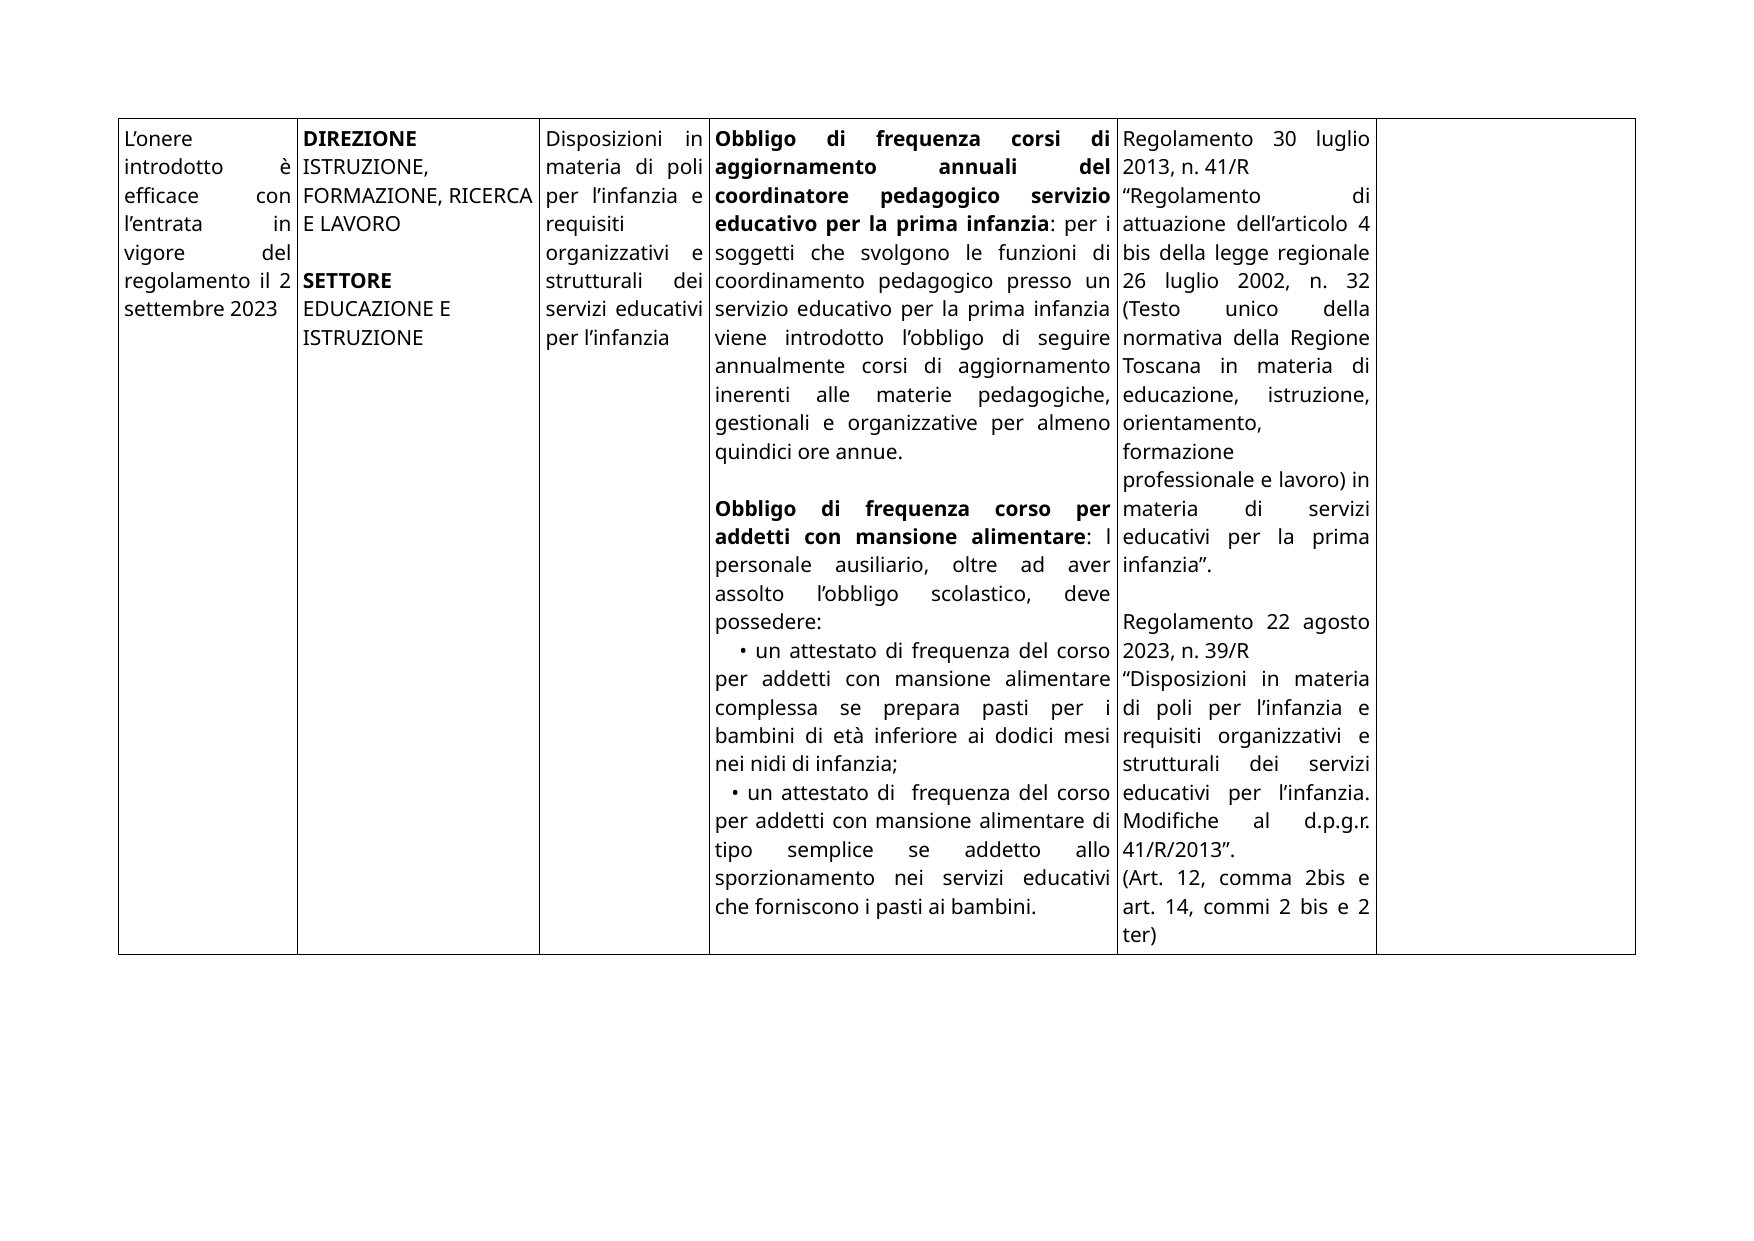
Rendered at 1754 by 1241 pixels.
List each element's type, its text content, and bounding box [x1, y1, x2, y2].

table_header DIREZIONE ISTRUZIONE, FORMAZIONE, RICERCA E LAVORO SETTORE EDUCAZIONE E ISTRUZIONE [298, 119, 539, 954]
table_header Obbligo di frequenza corsi di aggiornamento annuali del coordinatore pedagogico servizio educativo per la prima infanzia: per i soggetti che svolgono le funzioni di coordinamento pedagogico presso un servizio educativo per la prima infanzia viene introdotto l’obbligo di seguire annualmente corsi di aggiornamento inerenti alle materie pedagogiche, gestionali e organizzative per almeno quindici ore annue. Obbligo di frequenza corso per addetti con mansione alimentare: l personale ausiliario, oltre ad aver assolto l’obbligo scolastico, deve possedere: • un attestato di frequenza del corso per addetti con mansione alimentare complessa se prepara pasti per i bambini di età inferiore ai dodici mesi nei nidi di infanzia; • un attestato di frequenza del corso per addetti con mansione alimentare di tipo semplice se addetto allo sporzionamento nei servizi educativi che forniscono i pasti ai bambini. [710, 119, 1117, 954]
table_header [1377, 119, 1635, 954]
table_header Regolamento 30 luglio 2013, n. 41/R “Regolamento di attuazione dell’articolo 4 bis della legge regionale 26 luglio 2002, n. 32 (Testo unico della normativa della Regione Toscana in materia di educazione, istruzione, orientamento, formazione professionale e lavoro) in materia di servizi educativi per la prima infanzia”. Regolamento 22 agosto 2023, n. 39/R “Disposizioni in materia di poli per l’infanzia e requisiti organizzativi e strutturali dei servizi educativi per l’infanzia. Modifiche al d.p.g.r. 41/R/2013”. (Art. 12, comma 2bis e art. 14, commi 2 bis e 2 ter) [1118, 119, 1376, 954]
table_header Disposizioni in materia di poli per l’infanzia e requisiti organizzativi e strutturali dei servizi educativi per l’infanzia [540, 119, 709, 954]
table_header L’onere introdotto è efficace con l’entrata in vigore del regolamento il 2 settembre 2023 [119, 119, 297, 954]
